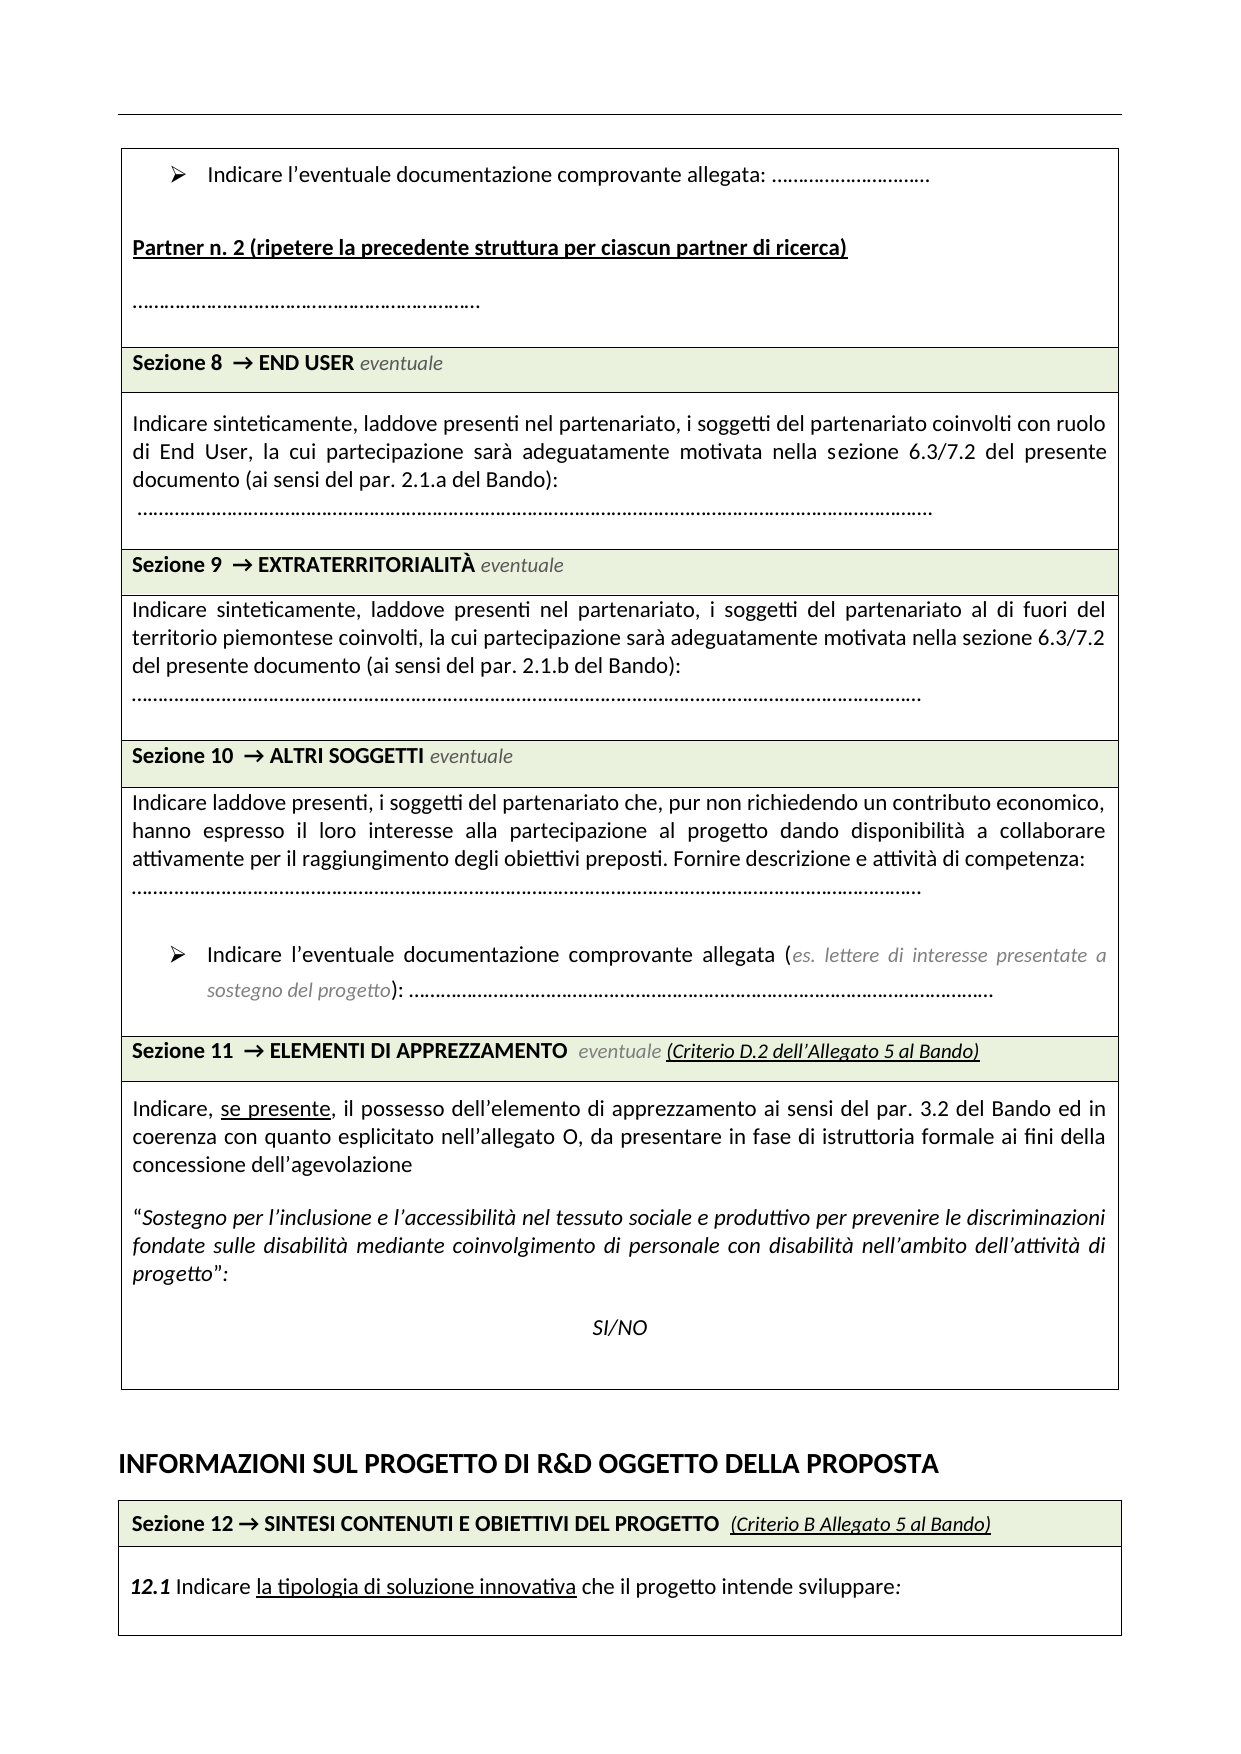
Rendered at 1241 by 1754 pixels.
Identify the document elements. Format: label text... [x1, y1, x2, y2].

table_header Sezione 12 → SINTESI CONTENUTI E OBIETTIVI DEL PROGETTO (Criterio B Allegato 5 al Bando) [119, 1501, 1121, 1546]
table_cell Sezione 11 → ELEMENTI DI APPREZZAMENTO eventuale (Criterio D.2 dell’Allegato 5 al Bando) [122, 1037, 1118, 1081]
text INFORMAZIONI SUL PROGETTO DI R&D OGGETTO DELLA PROPOSTA [118, 1445, 1122, 1481]
table_cell Sezione 10 → ALTRI SOGGETTI eventuale [122, 741, 1118, 787]
table_cell * Informazioni da ripetere tante volte quanti sono i Dipartimenti coinvolti per lo stesso Ateneo. 7.1 PROFILO GENERALE OR: descrivere sinteticamente la tipologia di OR, i principali ambiti di attività, le linee di ricerca e sperimentali maggiormente significative, i servizi erogati, etc.: …………………………………………………………………………………………………………………. 7.2 RUOLO NEL PROGETTO: descrivere sinteticamente il ruolo che l’OR intende assumere nel progetto: ……………………………………………………………………………………………………………………………………. 7.3 IDONEITÀ TECNICA A SVILUPPARE LO SPECIFICO PROGETTO DI R&D: descrivere l’effettivo possesso delle risorse umane, strumentali e organizzative a garanzia della fattibilità del progetto proposto (laboratori, unità per il trasferimento tecnologico, personale di ricerca, etc.): ……………………………………………………………………………………………………………………………………. Compilare, inoltre, la seguente tabella, con specifico riferimento a ciascuna figura coinvolta, con eventuale distinzione per Dipartimento/Laboratorio (ove applicabile): 7.4 QUALIFICA SCIENTIFICO-TECNOLOGICA RISPETTO ALLO SPECIFICO PROGETTO DI R&D: descrivere sinteticamente l’effettivo possesso del know-how, del background e delle competenze idonee a svolgere il ruolo e le attività proposte nell’ambito del progetto di R&D, ivi inclusi gli specifici accordi tecnici e/o commerciali, licenze e brevetti detenuti (allegare eventuali estratti documentali utili ad avvalorare la suddetta qualifica): ……………………………………………………………………………………………………………………………………. Indicare l’eventuale documentazione comprovante allegata: ………………………… Partner n. 2 (ripetere la precedente struttura per ciascun partner di ricerca) ………………………………………………………… [122, 149, 1118, 347]
table_cell Sezione 8 → END USER eventuale [122, 348, 1118, 392]
table_cell Indicare sinteticamente, laddove presenti nel partenariato, i soggetti del partenariato al di fuori del territorio piemontese coinvolti, la cui partecipazione sarà adeguatamente motivata nella sezione 6.3/7.2 del presente documento (ai sensi del par. 2.1.b del Bando): …………………………………………………………………………………………………………………………………… [122, 596, 1118, 740]
table_cell Sezione 9 → EXTRATERRITORIALITÀ eventuale [122, 550, 1118, 594]
table_cell 12.1 Indicare la tipologia di soluzione innovativa che il progetto intende sviluppare: [119, 1547, 1121, 1635]
table_cell Indicare laddove presenti, i soggetti del partenariato che, pur non richiedendo un contributo economico, hanno espresso il loro interesse alla partecipazione al progetto dando disponibilità a collaborare attivamente per il raggiungimento degli obiettivi preposti. Fornire descrizione e attività di competenza: …………………………………………………………………………………………………………………………………… Indicare l’eventuale documentazione comprovante allegata (es. lettere di interesse presentate a sostegno del progetto): ………………………………………………………………………………………………… [122, 788, 1118, 1036]
table_cell Indicare, se presente, il possesso dell’elemento di apprezzamento ai sensi del par. 3.2 del Bando ed in coerenza con quanto esplicitato nell’allegato O, da presentare in fase di istruttoria formale ai fini della concessione dell’agevolazione “Sostegno per l’inclusione e l’accessibilità nel tessuto sociale e produttivo per prevenire le discriminazioni fondate sulle disabilità mediante coinvolgimento di personale con disabilità nell’ambito dell’attività di progetto”: SI/NO [122, 1082, 1118, 1389]
table_cell Indicare sinteticamente, laddove presenti nel partenariato, i soggetti del partenariato coinvolti con ruolo di End User, la cui partecipazione sarà adeguatamente motivata nella sezione 6.3/7.2 del presente documento (ai sensi del par. 2.1.a del Bando): ……………………………………………………………………………………………………………………………………. [122, 393, 1118, 549]
